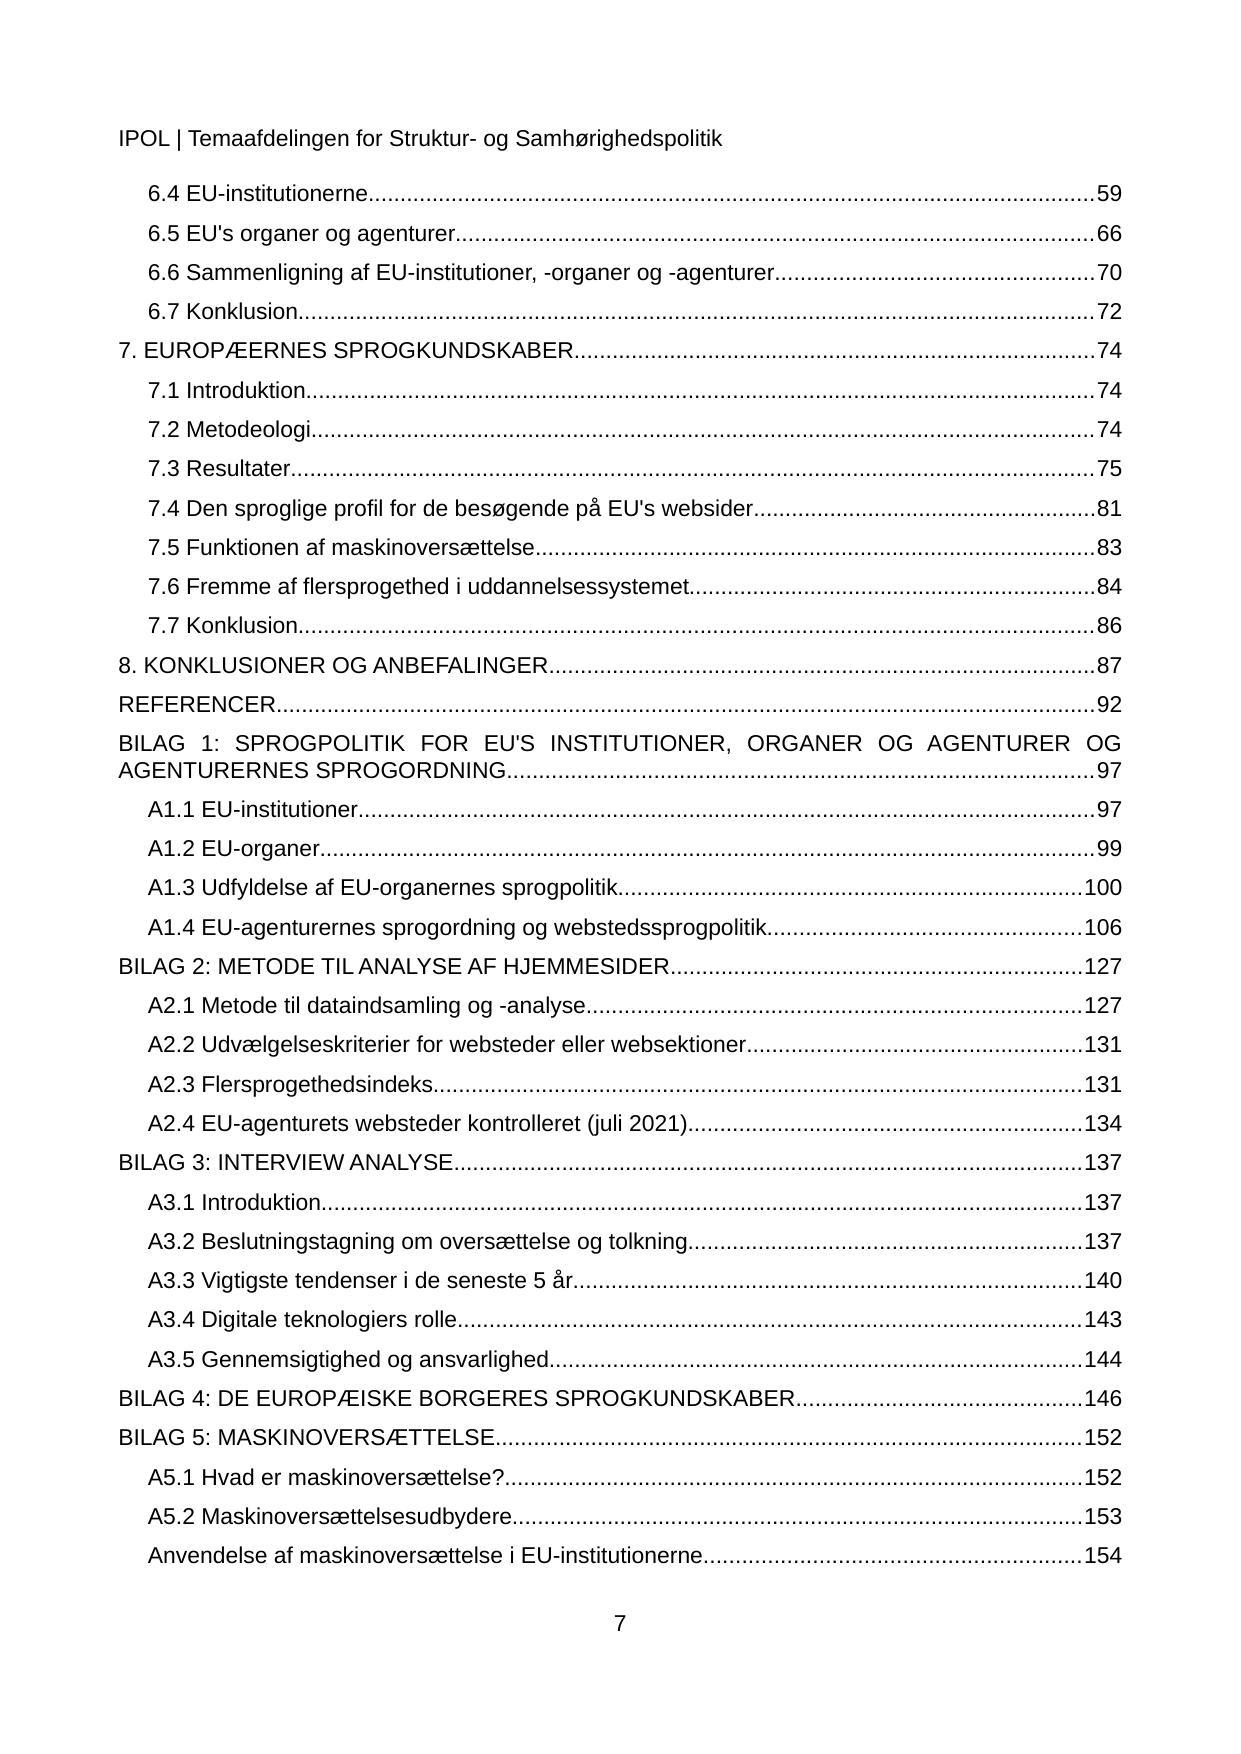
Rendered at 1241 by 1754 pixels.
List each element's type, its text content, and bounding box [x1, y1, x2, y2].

text A3.1 Introduktion 137 [148, 1188, 1122, 1215]
text A1.1 EU-institutioner 97 [148, 796, 1122, 822]
text A3.5 Gennemsigtighed og ansvarlighed 144 [148, 1346, 1122, 1372]
text A3.2 Beslutningstagning om oversættelse og tolkning 137 [148, 1228, 1122, 1254]
text 7.6 Fremme af flersprogethed i uddannelsessystemet 84 [148, 573, 1122, 599]
text A1.2 EU-organer 99 [148, 835, 1122, 861]
text 7. EUROPÆERNES SPROGKUNDSKABER 74 [118, 337, 1122, 364]
text A2.2 Udvælgelseskriterier for websteder eller websektioner 131 [148, 1031, 1122, 1058]
text A2.3 Flersprogethedsindeks 131 [148, 1071, 1122, 1097]
text 7.3 Resultater 75 [148, 455, 1122, 482]
text 7.5 Funktionen af maskinoversættelse 83 [148, 534, 1122, 560]
text 7.4 Den sproglige profil for de besøgende på EU's websider 81 [148, 494, 1122, 521]
text 6.5 EU's organer og agenturer 66 [148, 220, 1122, 246]
text 6.4 EU-institutionerne 59 [148, 180, 1122, 207]
text 6.7 Konklusion 72 [148, 298, 1122, 324]
text A2.4 EU-agenturets websteder kontrolleret (juli 2021) 134 [148, 1110, 1122, 1136]
text A1.4 EU-agenturernes sprogordning og webstedssprogpolitik 106 [148, 914, 1122, 940]
text 7.2 Metodeologi 74 [148, 416, 1122, 442]
text A5.2 Maskinoversættelsesudbydere 153 [148, 1503, 1122, 1529]
text A1.3 Udfyldelse af EU-organernes sprogpolitik 100 [148, 874, 1122, 901]
text BILAG 2: METODE TIL ANALYSE AF HJEMMESIDER 127 [118, 953, 1122, 979]
text BILAG 5: MASKINOVERSÆTTELSE 152 [118, 1424, 1122, 1451]
text BILAG 3: INTERVIEW ANALYSE 137 [118, 1149, 1122, 1176]
text A5.1 Hvad er maskinoversættelse? 152 [148, 1463, 1122, 1490]
text A3.3 Vigtigste tendenser i de seneste 5 år 140 [148, 1267, 1122, 1293]
text 6.6 Sammenligning af EU-institutioner, -organer og -agenturer 70 [148, 259, 1122, 285]
text A3.4 Digitale teknologiers rolle 143 [148, 1306, 1122, 1333]
text Anvendelse af maskinoversættelse i EU-institutionerne 154 [148, 1542, 1122, 1568]
text REFERENCER 92 [118, 691, 1122, 717]
text BILAG 1: SPROGPOLITIK FOR EU'S INSTITUTIONER, ORGANER OG AGENTURER OG AGENTURERNES SPROGORDNING 97 [118, 730, 1122, 783]
text BILAG 4: DE EUROPÆISKE BORGERES SPROGKUNDSKABER 146 [118, 1385, 1122, 1411]
text 7.1 Introduktion 74 [148, 377, 1122, 403]
text 8. KONKLUSIONER OG ANBEFALINGER 87 [118, 652, 1122, 678]
text A2.1 Metode til dataindsamling og -analyse 127 [148, 992, 1122, 1018]
text 7.7 Konklusion 86 [148, 612, 1122, 639]
